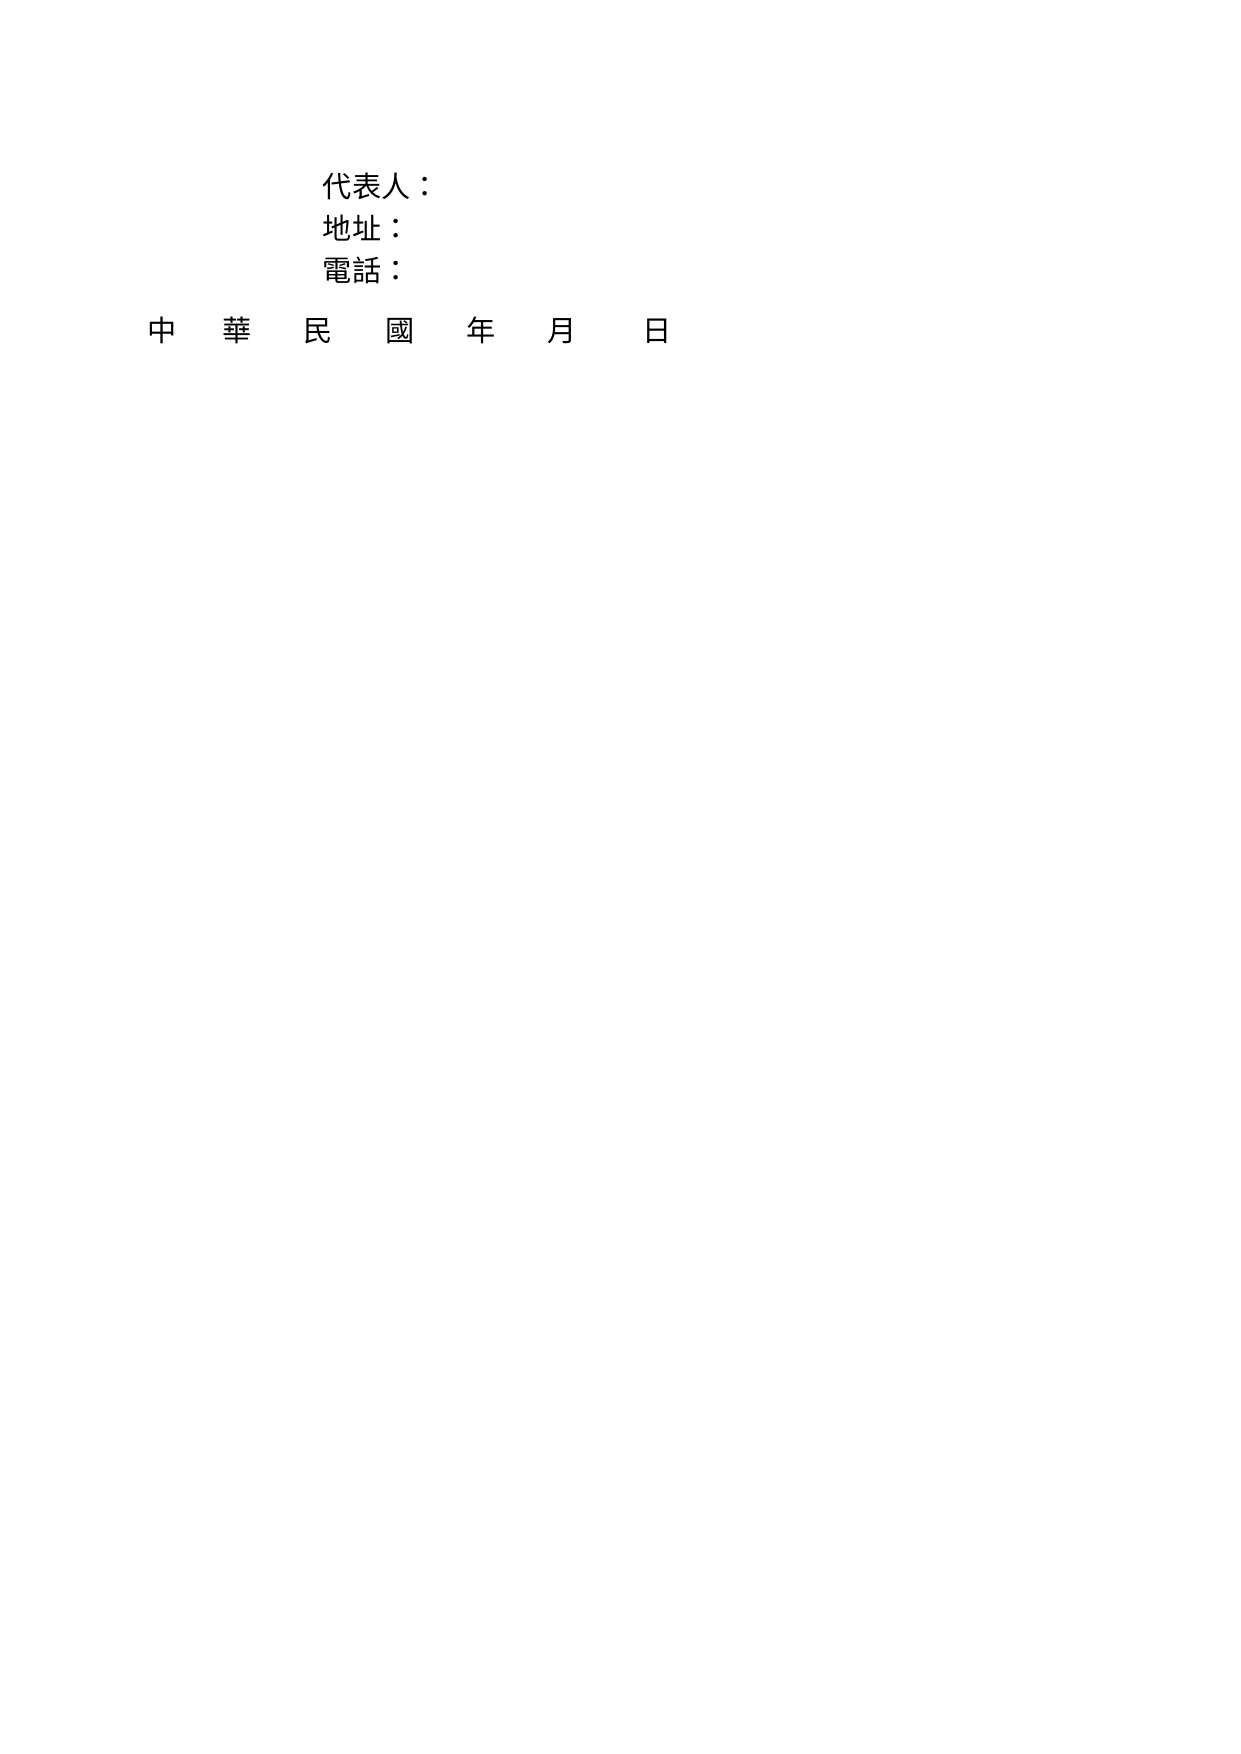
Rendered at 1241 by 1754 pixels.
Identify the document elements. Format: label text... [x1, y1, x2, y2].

text 代表人： [148, 164, 1092, 206]
text 電話： [148, 248, 1092, 289]
text 中 華 民 國 年 月 日 [148, 308, 1071, 350]
text 地址： [148, 206, 1092, 248]
